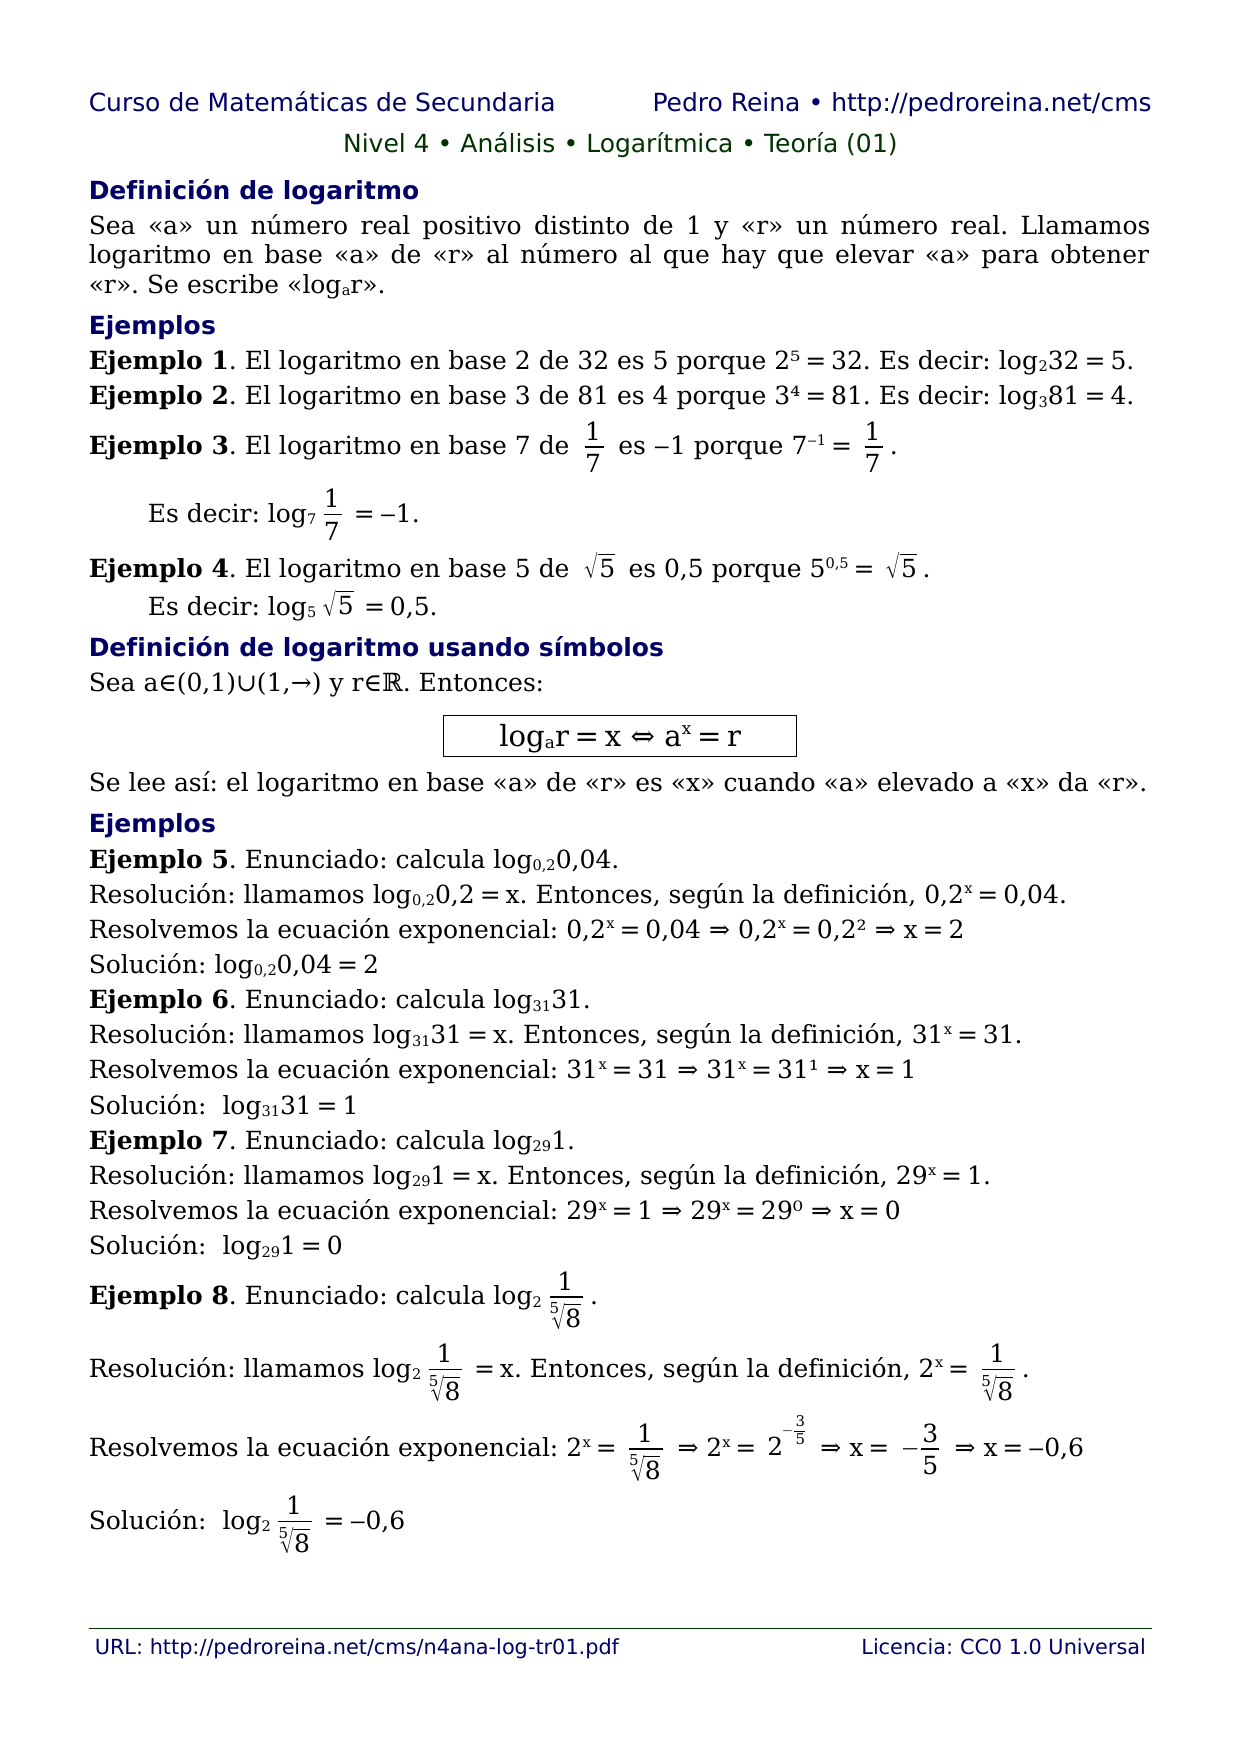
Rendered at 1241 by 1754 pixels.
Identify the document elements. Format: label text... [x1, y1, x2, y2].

text Resolvemos la ecuación exponencial: 29x = 1 ⇒ 29x = 29⁰ ⇒ x = 0 [88, 1196, 1152, 1226]
text Se lee así: el logaritmo en base «a» de «r» es «x» cuando «a» elevado a «x» da «r». [88, 768, 1152, 798]
text Ejemplo 3. El logaritmo en base 7 de es ‒1 porque 7‒1 = . [88, 417, 1152, 478]
text Resolvemos la ecuación exponencial: 31x = 31 ⇒ 31x = 31¹ ⇒ x = 1 [88, 1056, 1152, 1085]
text Ejemplos [88, 311, 1152, 340]
text Resolución: llamamos log3131 = x. Entonces, según la definición, 31x = 31. [88, 1021, 1152, 1050]
text Sea a∈(0,1)∪(1,→) y r∈ℝ. Entonces: [88, 668, 1152, 697]
text Resolvemos la ecuación exponencial: 0,2x = 0,04 ⇒ 0,2x = 0,2² ⇒ x = 2 [88, 915, 1152, 944]
text Solución: log0,20,04 = 2 [88, 950, 1152, 979]
text Nivel 4 • Análisis • Logarítmica • Teoría (01) [88, 129, 1152, 159]
text Sea «a» un número real positivo distinto de 1 y «r» un número real. Llamamos logaritmo en base «a» de «r» al número al que hay que elevar «a» para obtener «r». Se escribe «logar». [88, 211, 1152, 299]
text Resolución: llamamos log0,20,2 = x. Entonces, según la definición, 0,2x = 0,04. [88, 880, 1152, 909]
text Resolución: llamamos log2 = x. Entonces, según la definición, 2x = . [88, 1339, 1152, 1406]
text Ejemplos [88, 809, 1152, 839]
text Es decir: log7 = ‒1. [88, 484, 1152, 546]
text Ejemplo 2. El logaritmo en base 3 de 81 es 4 porque 3⁴ = 81. Es decir: log381 = 4. [88, 381, 1152, 411]
text Ejemplo 8. Enunciado: calcula log2. [88, 1267, 1152, 1333]
text logar = x ⇔ ax = r [444, 716, 796, 756]
text Resolución: llamamos log291 = x. Entonces, según la definición, 29x = 1. [88, 1161, 1152, 1190]
text Solución: log2 = ‒0,6 [88, 1491, 1152, 1558]
text Solución: log291 = 0 [88, 1231, 1152, 1261]
text Ejemplo 7. Enunciado: calcula log291. [88, 1126, 1152, 1155]
text Ejemplo 6. Enunciado: calcula log3131. [88, 985, 1152, 1015]
text Curso de Matemáticas de Secundaria Pedro Reina • http://pedroreina.net/cms [88, 88, 1152, 118]
text Ejemplo 1. El logaritmo en base 2 de 32 es 5 porque 2⁵ = 32. Es decir: log232 = 5. [88, 346, 1152, 375]
text Resolvemos la ecuación exponencial: 2x = ⇒ 2x = ⇒ x = ⇒ x = ‒0,6 [88, 1412, 1152, 1485]
text Es decir: log5 = 0,5. [88, 589, 1152, 621]
text Ejemplo 5. Enunciado: calcula log0,20,04. [88, 845, 1152, 874]
text Definición de logaritmo [88, 176, 1152, 206]
text Ejemplo 4. El logaritmo en base 5 de es 0,5 porque 50,5 = . [88, 552, 1152, 584]
text Solución: log3131 = 1 [88, 1091, 1152, 1120]
text Definición de logaritmo usando símbolos [88, 633, 1152, 662]
